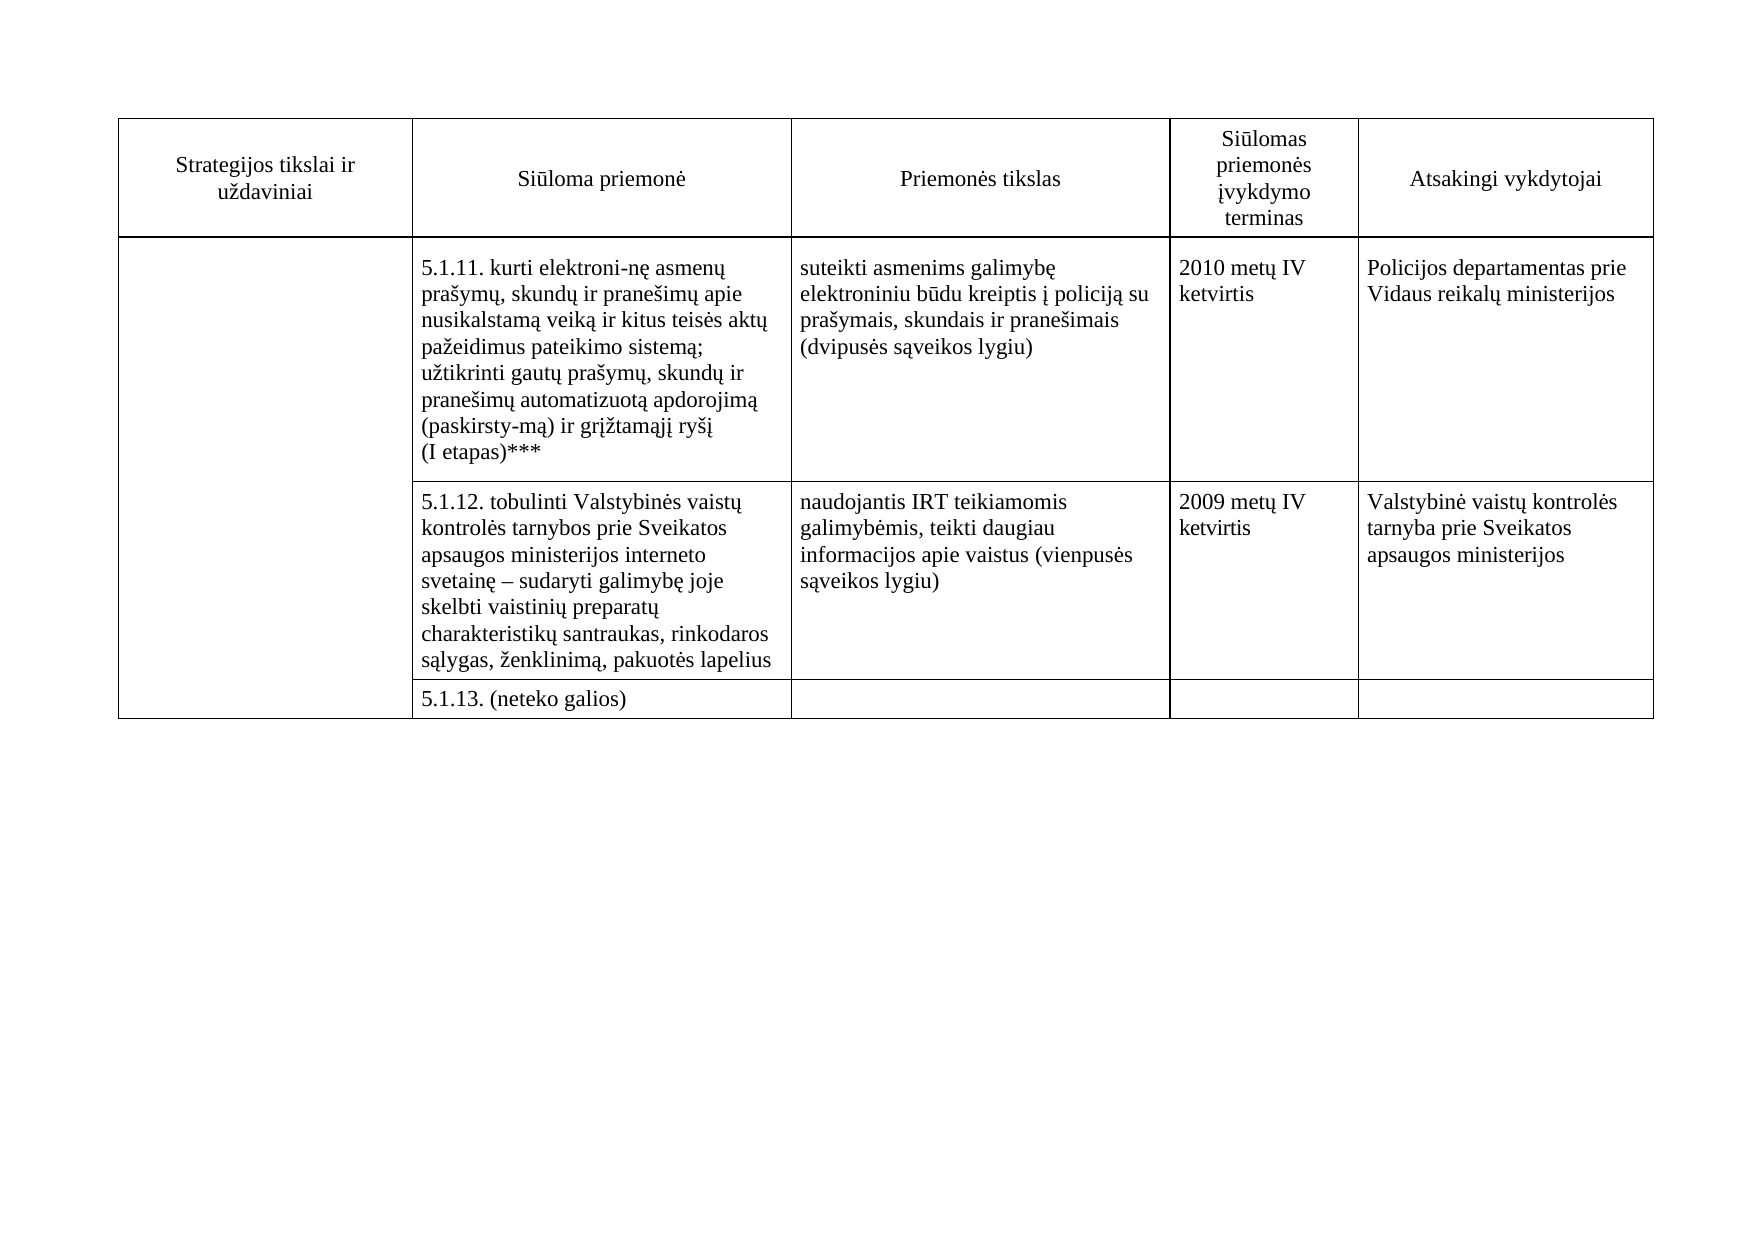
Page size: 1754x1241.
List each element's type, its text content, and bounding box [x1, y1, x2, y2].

table_cell 2010 metų IV ketvirtis [1171, 238, 1358, 481]
table_cell [119, 238, 412, 718]
table_header Atsakingi vykdytojai [1359, 119, 1653, 236]
table_cell [792, 680, 1169, 718]
table_cell Policijos departamentas prie Vidaus reikalų ministerijos [1359, 238, 1653, 481]
table_header Siūlomas priemonės įvykdymo terminas [1171, 119, 1358, 236]
table_cell 5.1.13. (neteko galios) [413, 680, 791, 718]
table_cell Valstybinė vaistų kontrolės tarnyba prie Sveikatos apsaugos ministerijos [1359, 482, 1653, 678]
table_cell 2009 metų IV ketvirtis [1171, 482, 1358, 678]
table_cell [1359, 680, 1653, 718]
table_cell 5.1.12. tobulinti Valstybinės vaistų kontrolės tarnybos prie Sveikatos apsaugos ministerijos interneto svetainę – sudaryti galimybę joje skelbti vaistinių preparatų charakteristikų santraukas, rinkodaros sąlygas, ženklinimą, pakuotės lapelius [413, 482, 791, 678]
table_header Siūloma priemonė [413, 119, 791, 236]
table_header Strategijos tikslai ir uždaviniai [119, 119, 412, 236]
table_cell naudojantis IRT teikiamomis galimybėmis, teikti daugiau informacijos apie vaistus (vienpusės sąveikos lygiu) [792, 482, 1169, 678]
table_cell [1171, 680, 1358, 718]
table_cell suteikti asmenims galimybę elektroniniu būdu kreiptis į policiją su prašymais, skundais ir pranešimais (dvipusės sąveikos lygiu) [792, 238, 1169, 481]
table_cell 5.1.11. kurti elektroni-nę asmenų prašymų, skundų ir pranešimų apie nusikalstamą veiką ir kitus teisės aktų pažeidimus pateikimo sistemą; užtikrinti gautų prašymų, skundų ir pranešimų automatizuotą apdorojimą (paskirsty-mą) ir grįžtamąjį ryšį (I etapas)*** [413, 238, 791, 481]
table_header Priemonės tikslas [792, 119, 1169, 236]
